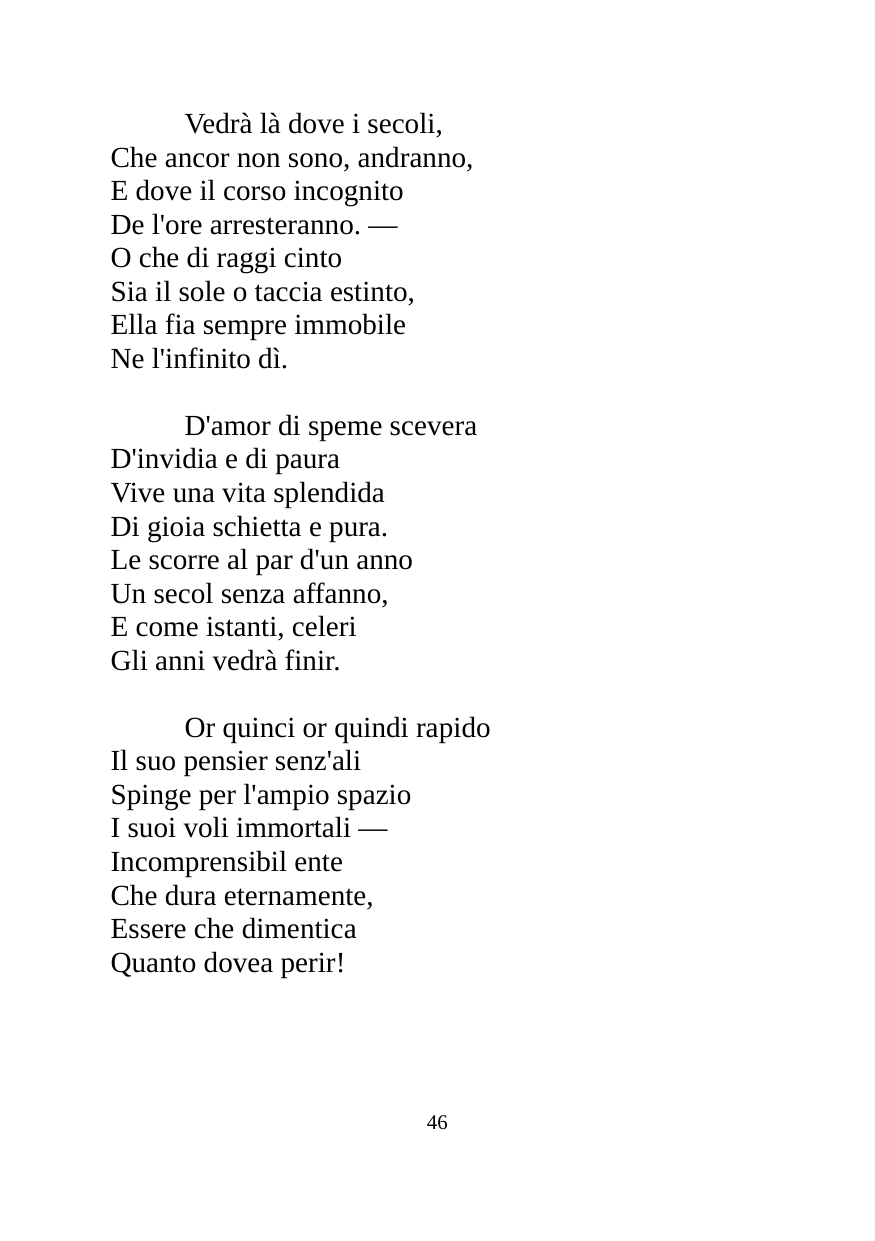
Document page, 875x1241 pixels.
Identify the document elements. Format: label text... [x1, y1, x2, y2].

text Vedrà là dove i secoli, [110, 106, 726, 140]
text Le scorre al par d'un anno [110, 542, 726, 576]
text D'invidia e di paura [110, 442, 726, 475]
text D'amor di speme scevera [110, 408, 726, 442]
text Di gioia schietta e pura. [110, 509, 726, 542]
text E dove il corso incognito [110, 173, 726, 207]
text Il suo pensier senz'ali [110, 743, 726, 777]
text Gli anni vedrà finir. [110, 643, 726, 676]
text Ella fia sempre immobile [110, 307, 726, 341]
text Spinge per l'ampio spazio [110, 777, 726, 811]
text O che di raggi cinto [110, 240, 726, 274]
text E come istanti, celeri [110, 609, 726, 643]
text Che dura eternamente, [110, 878, 726, 911]
text Essere che dimentica [110, 911, 726, 945]
text Che ancor non sono, andranno, [110, 140, 726, 173]
text Ne l'infinito dì. [110, 341, 726, 374]
text I suoi voli immortali — [110, 811, 726, 844]
text Or quinci or quindi rapido [110, 710, 726, 743]
text De l'ore arresteranno. — [110, 207, 726, 240]
text Vive una vita splendida [110, 475, 726, 509]
text Quanto dovea perir! [110, 945, 726, 978]
text Un secol senza affanno, [110, 576, 726, 609]
text Incomprensibil ente [110, 844, 726, 878]
text Sia il sole o taccia estinto, [110, 274, 726, 307]
